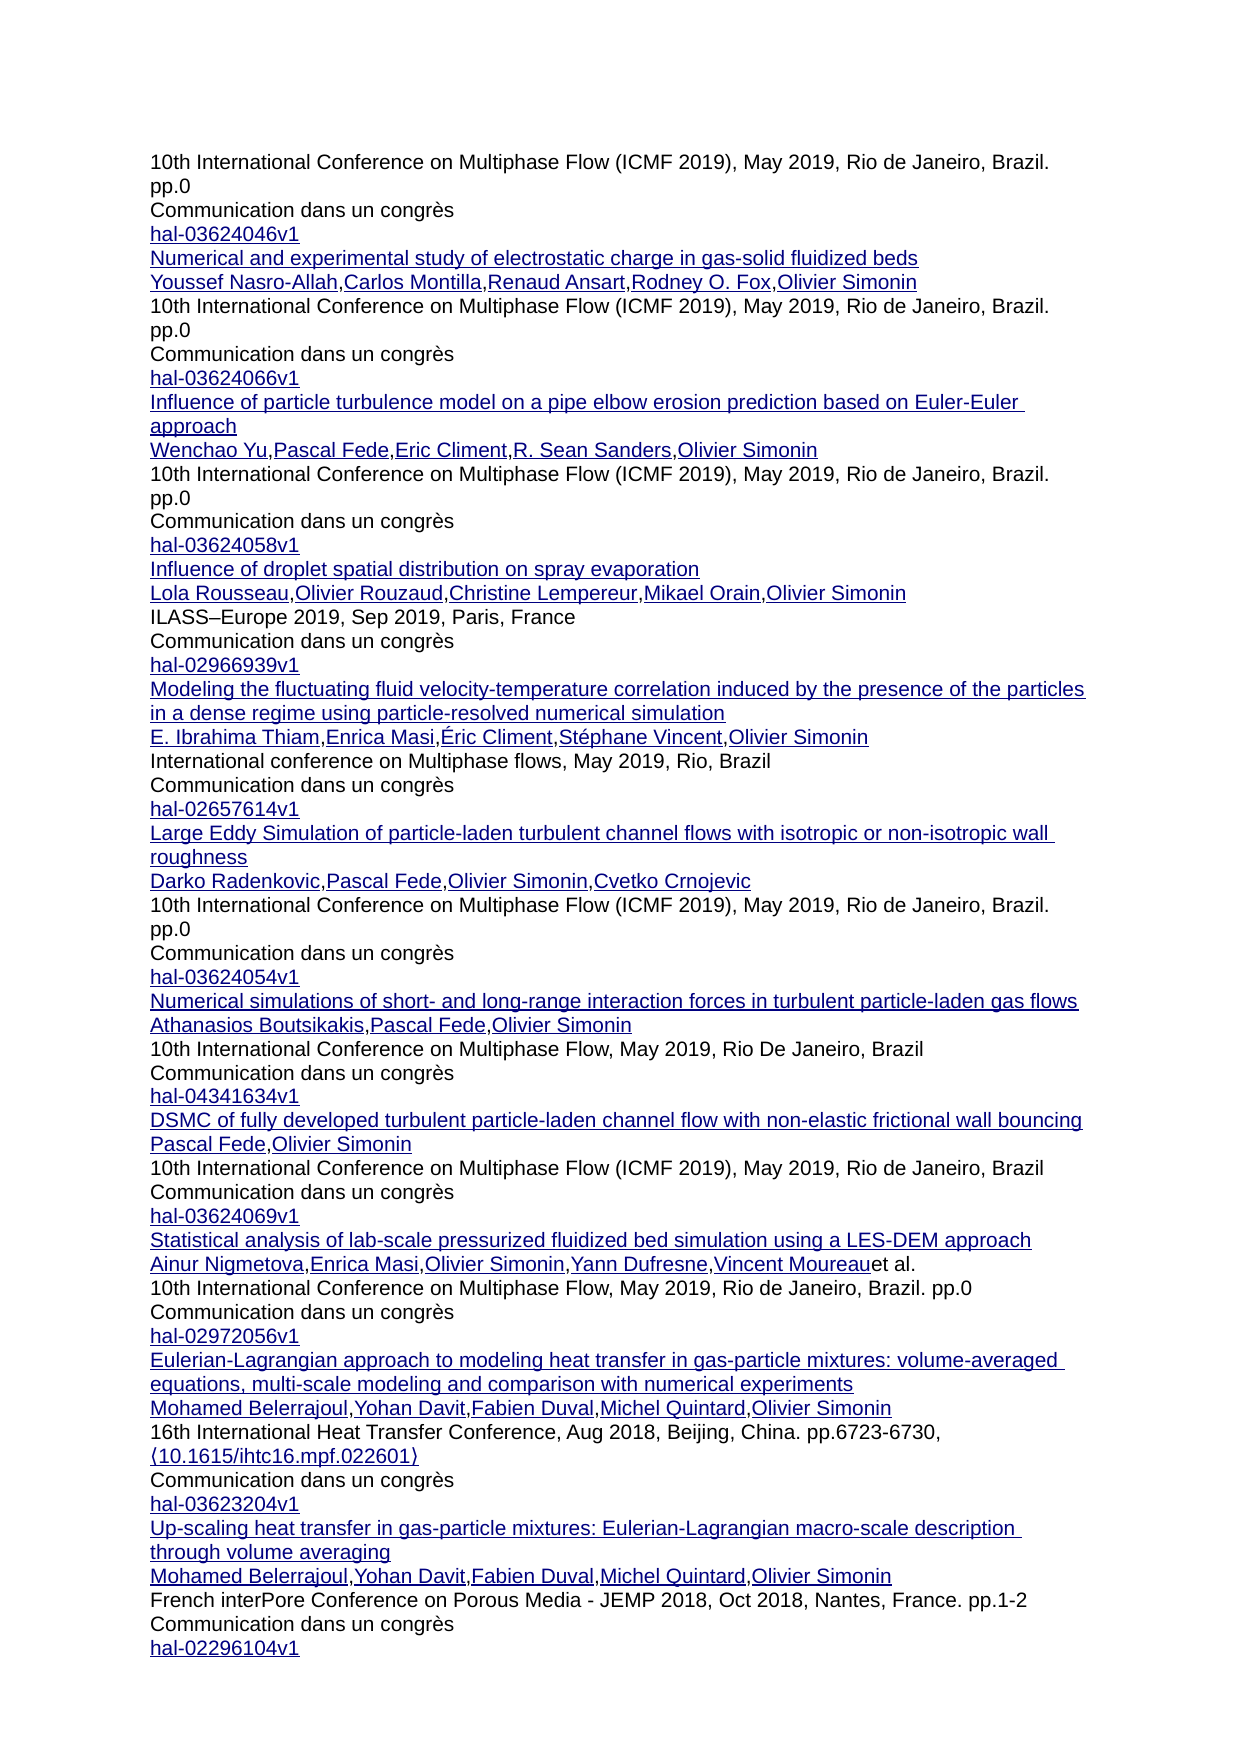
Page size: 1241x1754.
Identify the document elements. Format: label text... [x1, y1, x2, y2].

table_cell Eulerian-Lagrangian approach to modeling heat transfer in gas-particle mixtures: volume-averaged equations, multi-scale modeling and comparison with numerical experiments Mohamed Belerrajoul,Yohan Davit,Fabien Duval,Michel Quintard,Olivier Simonin 16th International Heat Transfer Conference, Aug 2018, Beijing, China. pp.6723-6730, ⟨10.1615/ihtc16.mpf.022601⟩ Communication dans un congrès hal-03623204v1 [150, 1348, 1090, 1516]
table_cell Modeling the fluctuating fluid velocity-temperature correlation induced by the presence of the particles in a dense regime using particle-resolved numerical simulation E. Ibrahima Thiam,Enrica Masi,Éric Climent,Stéphane Vincent,Olivier Simonin International conference on Multiphase flows, May 2019, Rio, Brazil Communication dans un congrès hal-02657614v1 [150, 677, 1090, 821]
table_cell 10th International Conference on Multiphase Flow (ICMF 2019), May 2019, Rio de Janeiro, Brazil. pp.0 Communication dans un congrès hal-03624046v1 [150, 150, 1090, 246]
table_cell Statistical analysis of lab-scale pressurized fluidized bed simulation using a LES-DEM approach Ainur Nigmetova,Enrica Masi,Olivier Simonin,Yann Dufresne,Vincent Moureauet al. 10th International Conference on Multiphase Flow, May 2019, Rio de Janeiro, Brazil. pp.0 Communication dans un congrès hal-02972056v1 [150, 1228, 1090, 1348]
table_cell DSMC of fully developed turbulent particle-laden channel flow with non-elastic frictional wall bouncing Pascal Fede,Olivier Simonin 10th International Conference on Multiphase Flow (ICMF 2019), May 2019, Rio de Janeiro, Brazil Communication dans un congrès hal-03624069v1 [150, 1108, 1090, 1228]
table_cell Influence of droplet spatial distribution on spray evaporation Lola Rousseau,Olivier Rouzaud,Christine Lempereur,Mikael Orain,Olivier Simonin ILASS–Europe 2019, Sep 2019, Paris, France Communication dans un congrès hal-02966939v1 [150, 557, 1090, 677]
table_cell Numerical and experimental study of electrostatic charge in gas-solid fluidized beds Youssef Nasro-Allah,Carlos Montilla,Renaud Ansart,Rodney O. Fox,Olivier Simonin 10th International Conference on Multiphase Flow (ICMF 2019), May 2019, Rio de Janeiro, Brazil. pp.0 Communication dans un congrès hal-03624066v1 [150, 246, 1090, 389]
table_cell Numerical simulations of short- and long-range interaction forces in turbulent particle-laden gas flows Athanasios Boutsikakis,Pascal Fede,Olivier Simonin 10th International Conference on Multiphase Flow, May 2019, Rio De Janeiro, Brazil Communication dans un congrès hal-04341634v1 [150, 989, 1090, 1108]
table_cell Influence of particle turbulence model on a pipe elbow erosion prediction based on Euler-Euler approach Wenchao Yu,Pascal Fede,Eric Climent,R. Sean Sanders,Olivier Simonin 10th International Conference on Multiphase Flow (ICMF 2019), May 2019, Rio de Janeiro, Brazil. pp.0 Communication dans un congrès hal-03624058v1 [150, 390, 1090, 557]
table_cell Up-scaling heat transfer in gas-particle mixtures: Eulerian-Lagrangian macro-scale description through volume averaging Mohamed Belerrajoul,Yohan Davit,Fabien Duval,Michel Quintard,Olivier Simonin French interPore Conference on Porous Media - JEMP 2018, Oct 2018, Nantes, France. pp.1-2 Communication dans un congrès hal-02296104v1 [150, 1516, 1090, 1659]
table_cell Large Eddy Simulation of particle-laden turbulent channel flows with isotropic or non-isotropic wall roughness Darko Radenkovic,Pascal Fede,Olivier Simonin,Cvetko Crnojevic 10th International Conference on Multiphase Flow (ICMF 2019), May 2019, Rio de Janeiro, Brazil. pp.0 Communication dans un congrès hal-03624054v1 [150, 821, 1090, 988]
